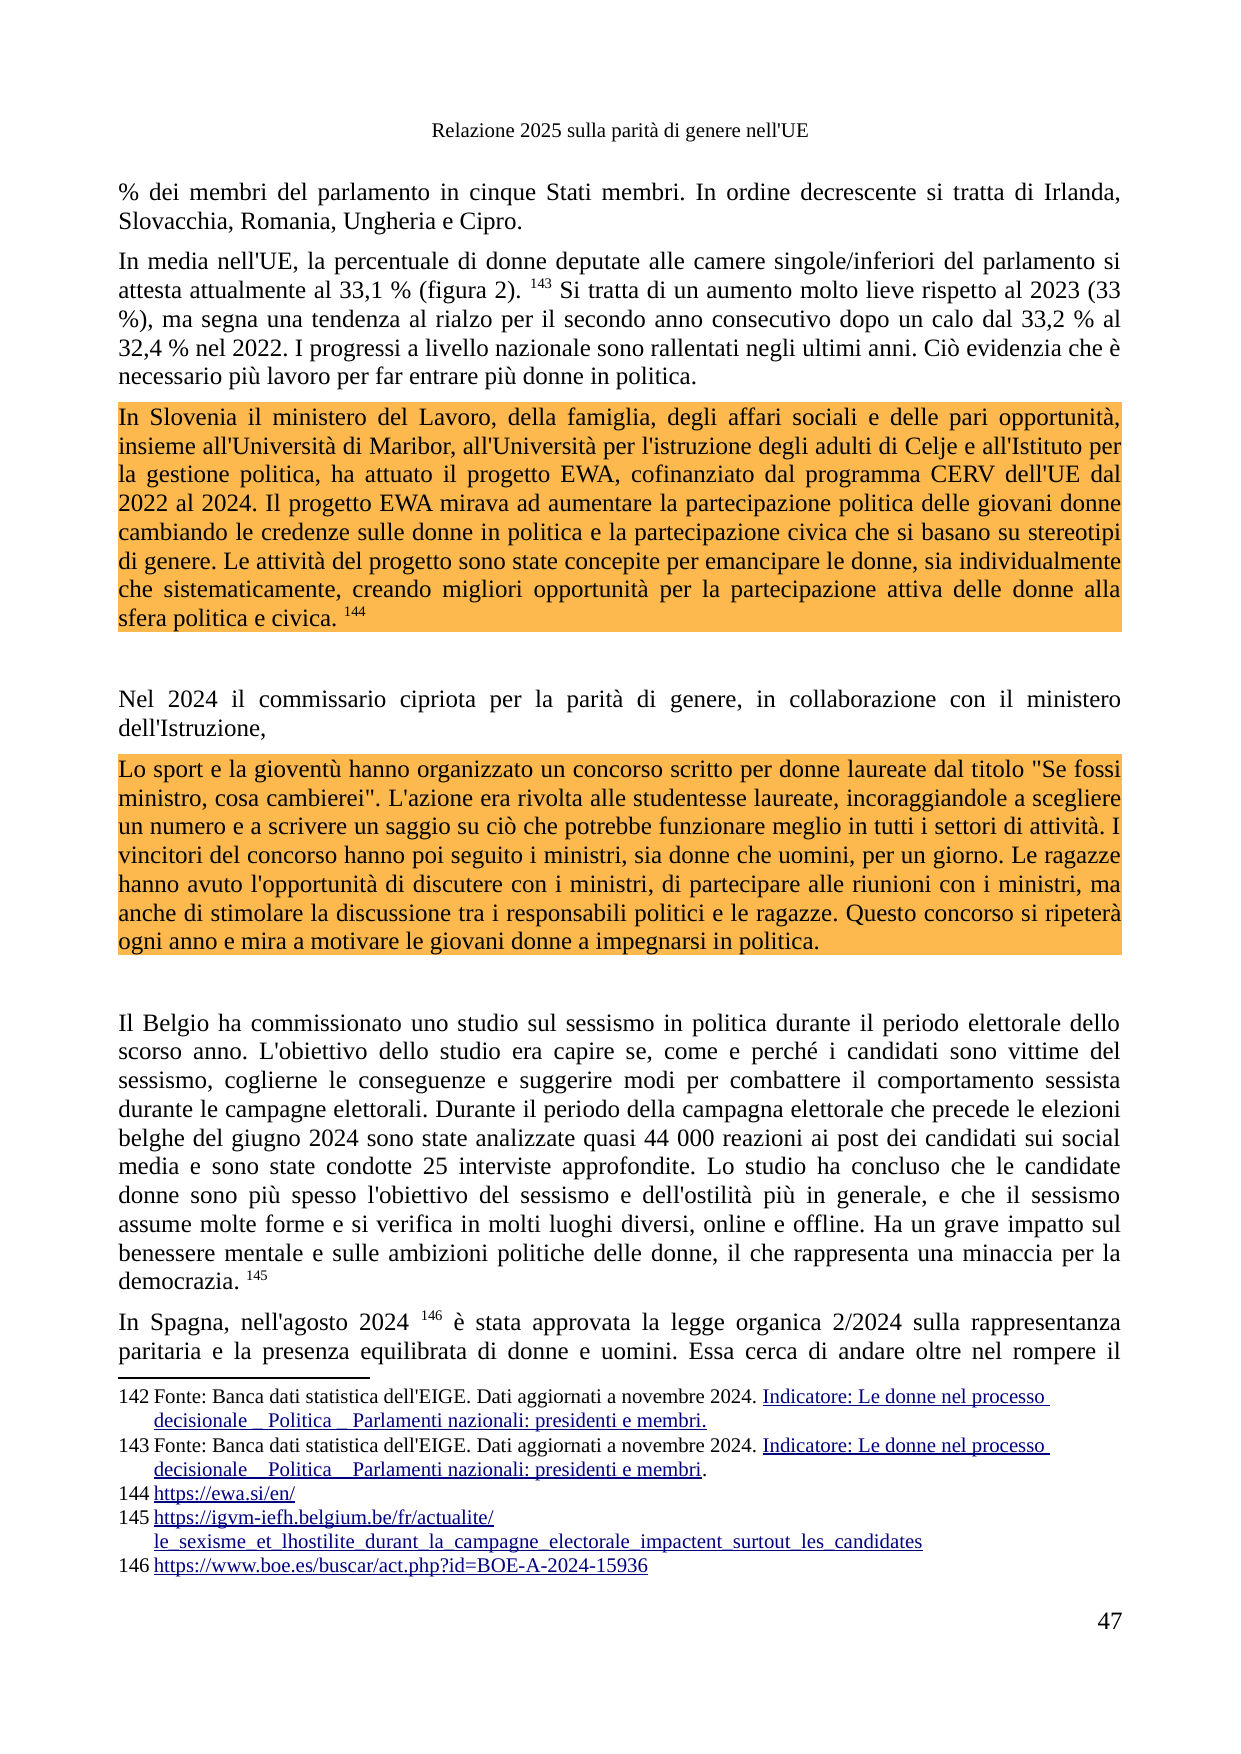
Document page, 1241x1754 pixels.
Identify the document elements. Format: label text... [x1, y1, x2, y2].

text In Spagna, nell'agosto 2024 è stata approvata la legge organica 2/2024 sulla rappresentanza paritaria e la presenza equilibrata di donne e uomini. Essa cerca di andare oltre nel rompere il [118, 1307, 1122, 1364]
text In Slovenia il ministero del Lavoro, della famiglia, degli affari sociali e delle pari opportunità, insieme all'Università di Maribor, all'Università per l'istruzione degli adulti di Celje e all'Istituto per la gestione politica, ha attuato il progetto EWA, cofinanziato dal programma CERV dell'UE dal 2022 al 2024. Il progetto EWA mirava ad aumentare la partecipazione politica delle giovani donne cambiando le credenze sulle donne in politica e la partecipazione civica che si basano su stereotipi di genere. Le attività del progetto sono state concepite per emancipare le donne, sia individualmente che sistematicamente, creando migliori opportunità per la partecipazione attiva delle donne alla sfera politica e civica. [118, 402, 1122, 632]
text https://ewa.si/en/ [118, 1481, 1122, 1505]
text https://www.boe.es/buscar/act.php?id=BOE-A-2024-15936 [118, 1553, 1122, 1577]
text Lo sport e la gioventù hanno organizzato un concorso scritto per donne laureate dal titolo "Se fossi ministro, cosa cambierei". L'azione era rivolta alle studentesse laureate, incoraggiandole a scegliere un numero e a scrivere un saggio su ciò che potrebbe funzionare meglio in tutti i settori di attività. I vincitori del concorso hanno poi seguito i ministri, sia donne che uomini, per un giorno. Le ragazze hanno avuto l'opportunità di discutere con i ministri, di partecipare alle riunioni con i ministri, ma anche di stimolare la discussione tra i responsabili politici e le ragazze. Questo concorso si ripeterà ogni anno e mira a motivare le giovani donne a impegnarsi in politica. [118, 754, 1122, 955]
text https://igvm-iefh.belgium.be/fr/actualite/le_sexisme_et_lhostilite_durant_la_campagne_electorale_impactent_surtout_les_candidates [118, 1505, 1122, 1553]
text Fonte: Banca dati statistica dell'EIGE. Dati aggiornati a novembre 2024. Indicatore: Le donne nel processo decisionale _ Politica _ Parlamenti nazionali: presidenti e membri. [118, 1384, 1122, 1432]
text I dati del novembre 2024 mostrano che, ancora una volta, solo in sei Stati membri le donne rappresentano oltre il 40 % dei membri del parlamento (camera unica/camera bassa), con la Svezia che raggiunge il 45,6 %, la Finlandia il 45,5 %, la Danimarca il 44,7 %, la Spagna il 44,6 % e sia il Belgio che i Paesi Bassi il 40,7 %. All'altro capo della scala, le donne rappresentano meno del 25 % dei membri del parlamento in cinque Stati membri. In ordine decrescente si tratta di Irlanda, Slovacchia, Romania, Ungheria e Cipro. [118, 177, 1122, 234]
text Nel 2024 il commissario cipriota per la parità di genere, in collaborazione con il ministero dell'Istruzione, [118, 684, 1122, 742]
text In media nell'UE, la percentuale di donne deputate alle camere singole/inferiori del parlamento si attesta attualmente al 33,1 % (figura 2). Si tratta di un aumento molto lieve rispetto al 2023 (33 %), ma segna una tendenza al rialzo per il secondo anno consecutivo dopo un calo dal 33,2 % al 32,4 % nel 2022. I progressi a livello nazionale sono rallentati negli ultimi anni. Ciò evidenzia che è necessario più lavoro per far entrare più donne in politica. [118, 246, 1122, 390]
text Il Belgio ha commissionato uno studio sul sessismo in politica durante il periodo elettorale dello scorso anno. L'obiettivo dello studio era capire se, come e perché i candidati sono vittime del sessismo, coglierne le conseguenze e suggerire modi per combattere il comportamento sessista durante le campagne elettorali. Durante il periodo della campagna elettorale che precede le elezioni belghe del giugno 2024 sono state analizzate quasi 44 000 reazioni ai post dei candidati sui social media e sono state condotte 25 interviste approfondite. Lo studio ha concluso che le candidate donne sono più spesso l'obiettivo del sessismo e dell'ostilità più in generale, e che il sessismo assume molte forme e si verifica in molti luoghi diversi, online e offline. Ha un grave impatto sul benessere mentale e sulle ambizioni politiche delle donne, il che rappresenta una minaccia per la democrazia. [118, 1008, 1122, 1295]
text Fonte: Banca dati statistica dell'EIGE. Dati aggiornati a novembre 2024. Indicatore: Le donne nel processo decisionale _ Politica _ Parlamenti nazionali: presidenti e membri. [118, 1432, 1122, 1481]
